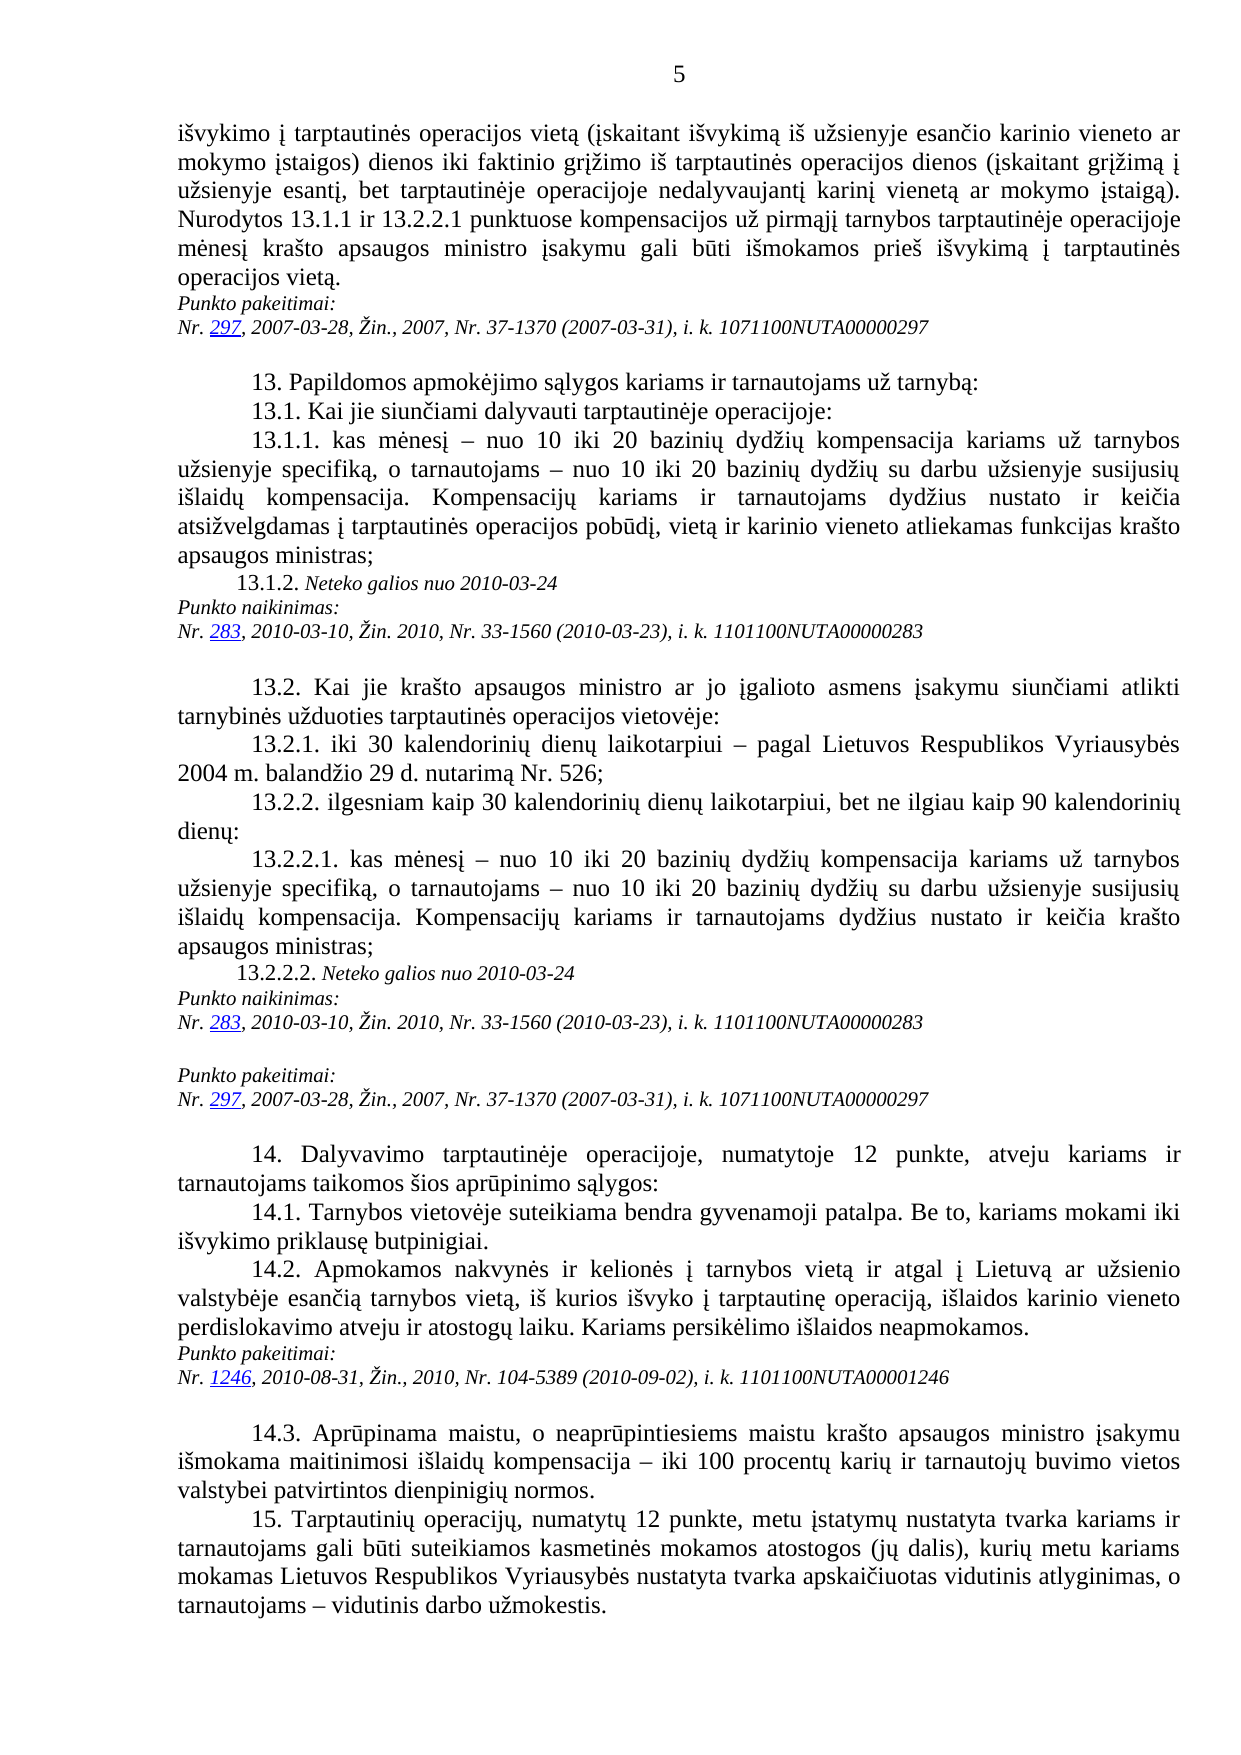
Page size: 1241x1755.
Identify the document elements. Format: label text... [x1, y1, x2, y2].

text 14.1. Tarnybos vietovėje suteikiama bendra gyvenamoji patalpa. Be to, kariams mokami iki išvykimo priklausę butpinigiai. [177, 1197, 1181, 1254]
text išvykimo į tarptautinės operacijos vietą (įskaitant išvykimą iš užsienyje esančio karinio vieneto ar mokymo įstaigos) dienos iki faktinio grįžimo iš tarptautinės operacijos dienos (įskaitant grįžimą į užsienyje esantį, bet tarptautinėje operacijoje nedalyvaujantį karinį vienetą ar mokymo įstaigą). Nurodytos 13.1.1 ir 13.2.2.1 punktuose kompensacijos už pirmąjį tarnybos tarptautinėje operacijoje mėnesį krašto apsaugos ministro įsakymu gali būti išmokamos prieš išvykimą į tarptautinės operacijos vietą. [177, 118, 1181, 291]
text 13.2.1. iki 30 kalendorinių dienų laikotarpiui – pagal Lietuvos Respublikos Vyriausybės 2004 m. balandžio 29 d. nutarimą Nr. 526; [177, 729, 1181, 787]
text 13.2.2.2. Neteko galios nuo 2010-03-24 [177, 959, 1181, 986]
text 13.1.1. kas mėnesį – nuo 10 iki 20 bazinių dydžių kompensacija kariams už tarnybos užsienyje specifiką, o tarnautojams – nuo 10 iki 20 bazinių dydžių su darbu užsienyje susijusių išlaidų kompensacija. Kompensacijų kariams ir tarnautojams dydžius nustato ir keičia atsižvelgdamas į tarptautinės operacijos pobūdį, vietą ir karinio vieneto atliekamas funkcijas krašto apsaugos ministras; [177, 425, 1181, 569]
text Punkto pakeitimai: [177, 1063, 1181, 1087]
text Nr. 1246, 2010-08-31, Žin., 2010, Nr. 104-5389 (2010-09-02), i. k. 1101100NUTA00001246 [177, 1365, 1181, 1389]
text 15. Tarptautinių operacijų, numatytų 12 punkte, metu įstatymų nustatyta tvarka kariams ir tarnautojams gali būti suteikiamos kasmetinės mokamos atostogos (jų dalis), kurių metu kariams mokamas Lietuvos Respublikos Vyriausybės nustatyta tvarka apskaičiuotas vidutinis atlyginimas, o tarnautojams – vidutinis darbo užmokestis. [177, 1504, 1181, 1619]
text 13.2.2. ilgesniam kaip 30 kalendorinių dienų laikotarpiui, bet ne ilgiau kaip 90 kalendorinių dienų: [177, 787, 1181, 844]
text 14.2. Apmokamos nakvynės ir kelionės į tarnybos vietą ir atgal į Lietuvą ar užsienio valstybėje esančią tarnybos vietą, iš kurios išvyko į tarptautinę operaciją, išlaidos karinio vieneto perdislokavimo atveju ir atostogų laiku. Kariams persikėlimo išlaidos neapmokamos. [177, 1254, 1181, 1341]
text Nr. 283, 2010-03-10, Žin. 2010, Nr. 33-1560 (2010-03-23), i. k. 1101100NUTA00000283 [177, 619, 1181, 643]
text Nr. 297, 2007-03-28, Žin., 2007, Nr. 37-1370 (2007-03-31), i. k. 1071100NUTA00000297 [177, 1087, 1181, 1111]
text 13. Papildomos apmokėjimo sąlygos kariams ir tarnautojams už tarnybą: [177, 367, 1181, 396]
text Punkto naikinimas: [177, 986, 1181, 1010]
text Punkto pakeitimai: [177, 291, 1181, 315]
text 14. Dalyvavimo tarptautinėje operacijoje, numatytoje 12 punkte, atveju kariams ir tarnautojams taikomos šios aprūpinimo sąlygos: [177, 1139, 1181, 1197]
text 13.1. Kai jie siunčiami dalyvauti tarptautinėje operacijoje: [177, 396, 1181, 425]
text 13.2.2.1. kas mėnesį – nuo 10 iki 20 bazinių dydžių kompensacija kariams už tarnybos užsienyje specifiką, o tarnautojams – nuo 10 iki 20 bazinių dydžių su darbu užsienyje susijusių išlaidų kompensacija. Kompensacijų kariams ir tarnautojams dydžius nustato ir keičia krašto apsaugos ministras; [177, 844, 1181, 959]
text 13.2. Kai jie krašto apsaugos ministro ar jo įgalioto asmens įsakymu siunčiami atlikti tarnybinės užduoties tarptautinės operacijos vietovėje: [177, 672, 1181, 729]
text 14.3. Aprūpinama maistu, o neaprūpintiesiems maistu krašto apsaugos ministro įsakymu išmokama maitinimosi išlaidų kompensacija – iki 100 procentų karių ir tarnautojų buvimo vietos valstybei patvirtintos dienpinigių normos. [177, 1418, 1181, 1504]
text Punkto pakeitimai: [177, 1341, 1181, 1365]
text 13.1.2. Neteko galios nuo 2010-03-24 [177, 569, 1181, 595]
text Punkto naikinimas: [177, 595, 1181, 619]
text Nr. 283, 2010-03-10, Žin. 2010, Nr. 33-1560 (2010-03-23), i. k. 1101100NUTA00000283 [177, 1010, 1181, 1034]
text Nr. 297, 2007-03-28, Žin., 2007, Nr. 37-1370 (2007-03-31), i. k. 1071100NUTA00000297 [177, 315, 1181, 339]
